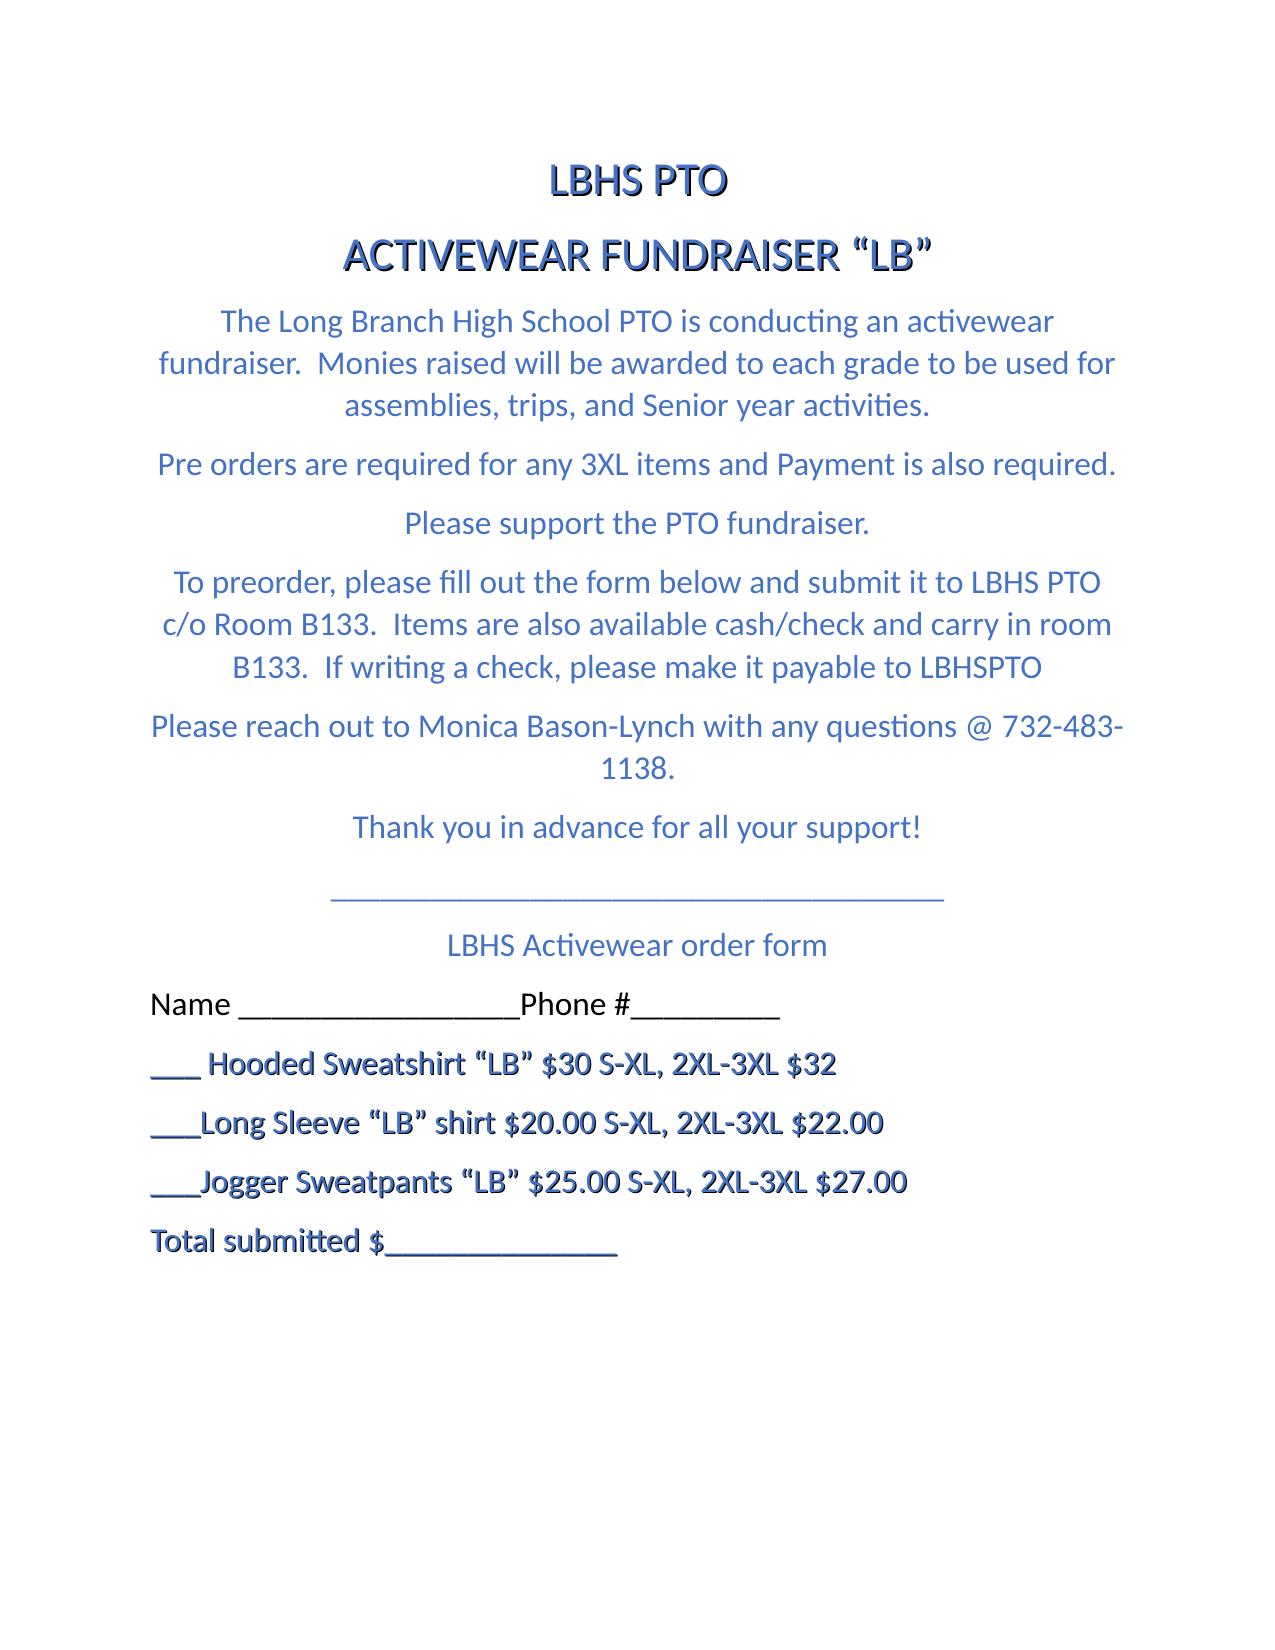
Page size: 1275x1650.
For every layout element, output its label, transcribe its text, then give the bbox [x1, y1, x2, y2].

text ACTIVEWEAR FUNDRAISER “LB” [150, 225, 1125, 281]
text The Long Branch High School PTO is conducting an activewear fundraiser. Monies raised will be awarded to each grade to be used for assemblies, trips, and Senior year activities. [150, 299, 1125, 425]
text _____________________________________ [150, 865, 1125, 906]
text ___ Hooded Sweatshirt “LB” $30 S-XL, 2XL-3XL $32 [150, 1042, 1125, 1082]
text LBHS PTO [150, 150, 1125, 206]
text Total submitted $______________ [150, 1218, 1125, 1259]
text Thank you in advance for all your support! [150, 806, 1125, 847]
text ___Jogger Sweatpants “LB” $25.00 S-XL, 2XL-3XL $27.00 [150, 1159, 1125, 1200]
text ___Long Sleeve “LB” shirt $20.00 S-XL, 2XL-3XL $22.00 [150, 1101, 1125, 1141]
text To preorder, please fill out the form below and submit it to LBHS PTO c/o Room B133. Items are also available cash/check and carry in room B133. If writing a check, please make it payable to LBHSPTO [150, 561, 1125, 686]
text Please reach out to Monica Bason-Lynch with any questions @ 732-483-1138. [150, 704, 1125, 788]
text Pre orders are required for any 3XL items and Payment is also required. [150, 443, 1125, 484]
text Please support the PTO fundraiser. [150, 502, 1125, 543]
text LBHS Activewear order form [150, 924, 1125, 964]
text Name _________________Phone #_________ [150, 983, 1125, 1023]
